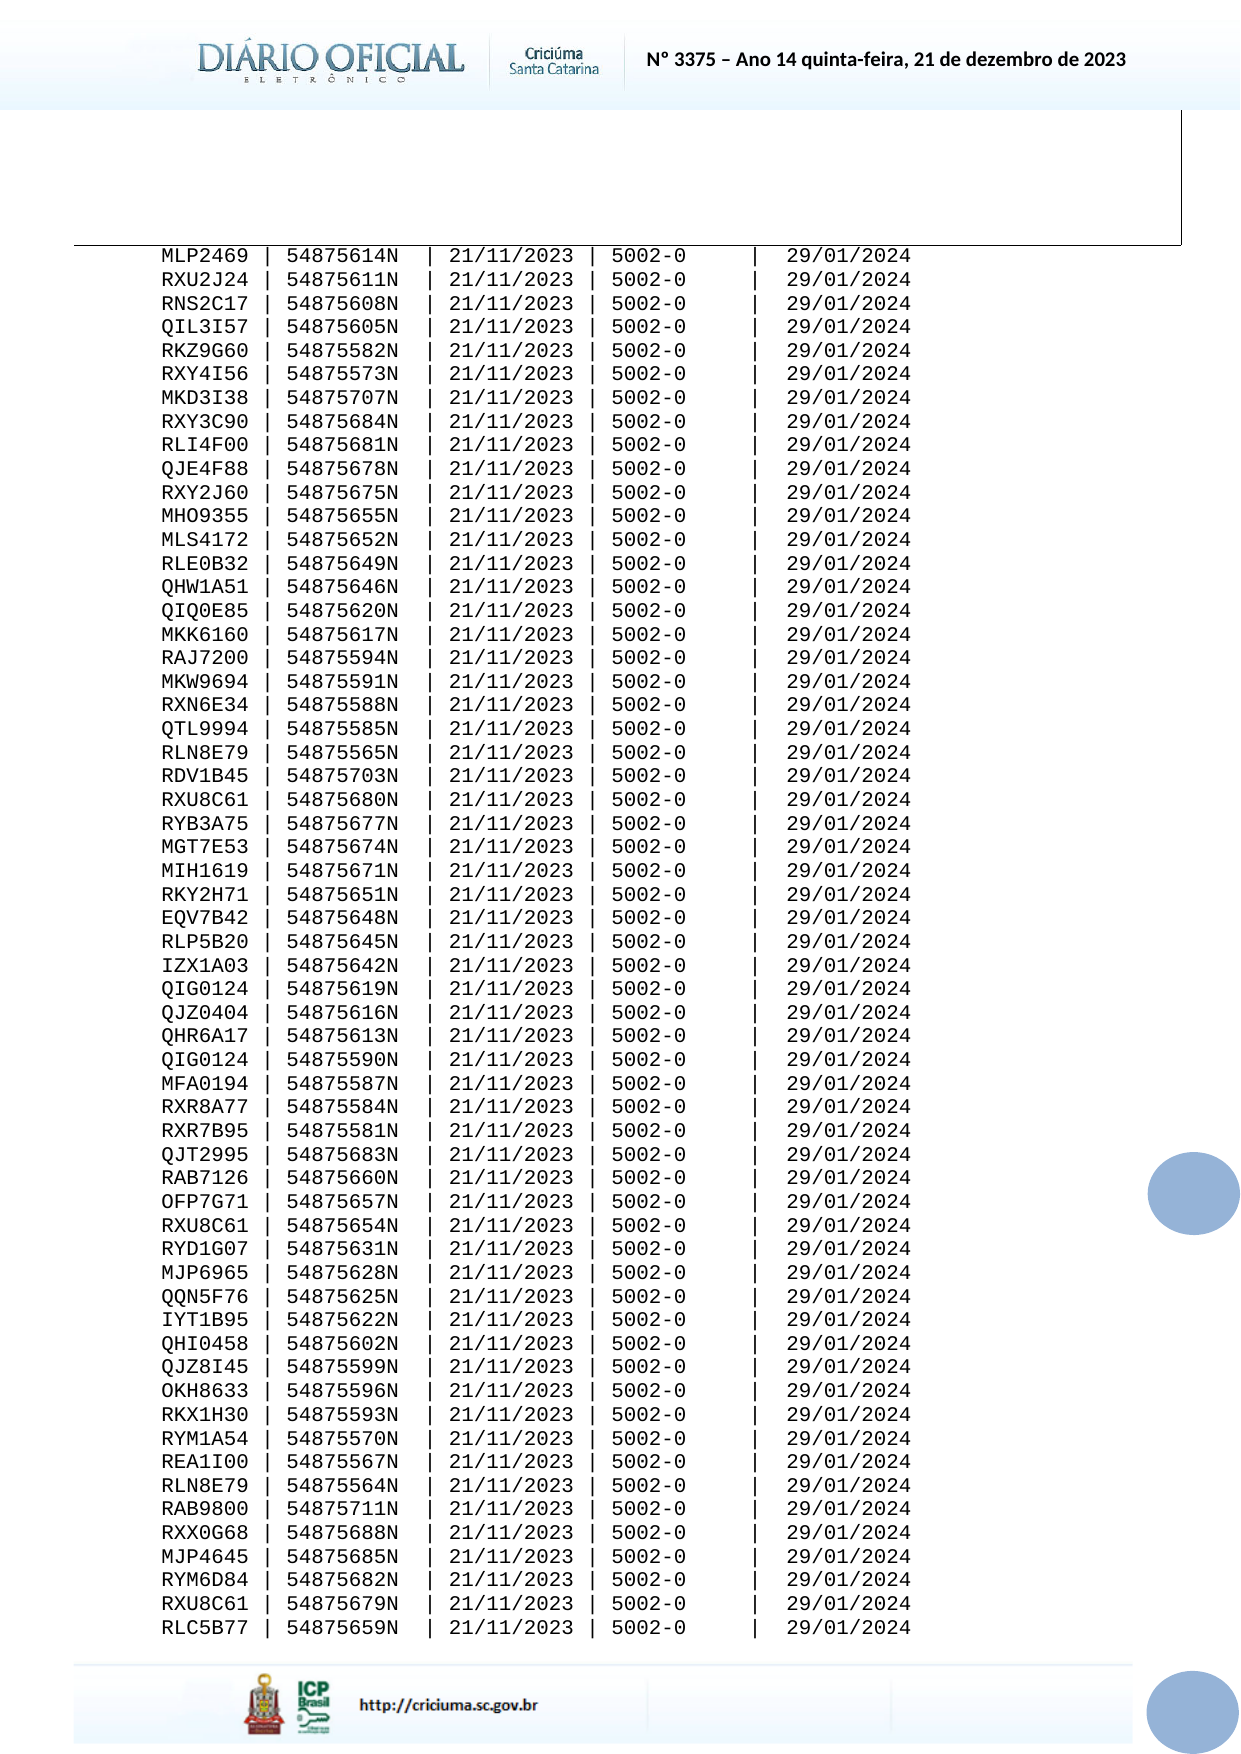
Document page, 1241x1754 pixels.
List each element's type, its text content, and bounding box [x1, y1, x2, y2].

text QJE4F88 | 54875678N | 21/11/2023 | 5002-0 | 29/01/2024 [74, 458, 1181, 482]
text RYB3A75 | 54875677N | 21/11/2023 | 5002-0 | 29/01/2024 [74, 813, 1181, 836]
text MIH1619 | 54875671N | 21/11/2023 | 5002-0 | 29/01/2024 [74, 860, 1181, 884]
text RKY2H71 | 54875651N | 21/11/2023 | 5002-0 | 29/01/2024 [74, 884, 1181, 907]
text REA1I00 | 54875567N | 21/11/2023 | 5002-0 | 29/01/2024 [74, 1451, 1181, 1475]
text RKZ9G60 | 54875582N | 21/11/2023 | 5002-0 | 29/01/2024 [74, 340, 1181, 363]
text MKW9694 | 54875591N | 21/11/2023 | 5002-0 | 29/01/2024 [74, 671, 1181, 694]
text RXU2J24 | 54875611N | 21/11/2023 | 5002-0 | 29/01/2024 [74, 269, 1181, 292]
text RAB9800 | 54875711N | 21/11/2023 | 5002-0 | 29/01/2024 [74, 1498, 1181, 1522]
text MHO9355 | 54875655N | 21/11/2023 | 5002-0 | 29/01/2024 [74, 505, 1181, 529]
text MLS4172 | 54875652N | 21/11/2023 | 5002-0 | 29/01/2024 [74, 529, 1181, 553]
text RXY3C90 | 54875684N | 21/11/2023 | 5002-0 | 29/01/2024 [74, 411, 1181, 434]
text RXU8C61 | 54875680N | 21/11/2023 | 5002-0 | 29/01/2024 [74, 789, 1181, 813]
text RLP5B20 | 54875645N | 21/11/2023 | 5002-0 | 29/01/2024 [74, 931, 1181, 954]
text MLP2469 | 54875614N | 21/11/2023 | 5002-0 | 29/01/2024 [74, 245, 1181, 269]
text MFA0194 | 54875587N | 21/11/2023 | 5002-0 | 29/01/2024 [74, 1073, 1181, 1096]
text RLE0B32 | 54875649N | 21/11/2023 | 5002-0 | 29/01/2024 [74, 553, 1181, 576]
text QQN5F76 | 54875625N | 21/11/2023 | 5002-0 | 29/01/2024 [74, 1286, 1181, 1309]
text OKH8633 | 54875596N | 21/11/2023 | 5002-0 | 29/01/2024 [74, 1380, 1181, 1404]
text IZX1A03 | 54875642N | 21/11/2023 | 5002-0 | 29/01/2024 [74, 954, 1181, 978]
text QHR6A17 | 54875613N | 21/11/2023 | 5002-0 | 29/01/2024 [74, 1026, 1181, 1049]
text EQV7B42 | 54875648N | 21/11/2023 | 5002-0 | 29/01/2024 [74, 907, 1181, 931]
text MGT7E53 | 54875674N | 21/11/2023 | 5002-0 | 29/01/2024 [74, 836, 1181, 860]
text QIG0124 | 54875619N | 21/11/2023 | 5002-0 | 29/01/2024 [74, 978, 1181, 1002]
text RLI4F00 | 54875681N | 21/11/2023 | 5002-0 | 29/01/2024 [74, 434, 1181, 458]
text RXR7B95 | 54875581N | 21/11/2023 | 5002-0 | 29/01/2024 [74, 1120, 1181, 1144]
text RXN6E34 | 54875588N | 21/11/2023 | 5002-0 | 29/01/2024 [74, 694, 1181, 718]
text RLN8E79 | 54875565N | 21/11/2023 | 5002-0 | 29/01/2024 [74, 742, 1181, 765]
text RXU8C61 | 54875654N | 21/11/2023 | 5002-0 | 29/01/2024 [74, 1215, 1181, 1238]
text QIL3I57 | 54875605N | 21/11/2023 | 5002-0 | 29/01/2024 [74, 316, 1181, 340]
text RAB7126 | 54875660N | 21/11/2023 | 5002-0 | 29/01/2024 [74, 1167, 1157, 1191]
text RXY4I56 | 54875573N | 21/11/2023 | 5002-0 | 29/01/2024 [74, 363, 1181, 387]
text RKX1H30 | 54875593N | 21/11/2023 | 5002-0 | 29/01/2024 [74, 1404, 1181, 1427]
text QIQ0E85 | 54875620N | 21/11/2023 | 5002-0 | 29/01/2024 [74, 600, 1181, 623]
text RNS2C17 | 54875608N | 21/11/2023 | 5002-0 | 29/01/2024 [74, 292, 1181, 316]
text RXX0G68 | 54875688N | 21/11/2023 | 5002-0 | 29/01/2024 [74, 1522, 1181, 1546]
text MKK6160 | 54875617N | 21/11/2023 | 5002-0 | 29/01/2024 [74, 623, 1181, 647]
text RYD1G07 | 54875631N | 21/11/2023 | 5002-0 | 29/01/2024 [74, 1238, 1181, 1262]
text RLN8E79 | 54875564N | 21/11/2023 | 5002-0 | 29/01/2024 [74, 1475, 1181, 1498]
text MJP6965 | 54875628N | 21/11/2023 | 5002-0 | 29/01/2024 [74, 1262, 1181, 1286]
text QHI0458 | 54875602N | 21/11/2023 | 5002-0 | 29/01/2024 [74, 1333, 1181, 1357]
text QJZ8I45 | 54875599N | 21/11/2023 | 5002-0 | 29/01/2024 [74, 1357, 1181, 1380]
text OFP7G71 | 54875657N | 21/11/2023 | 5002-0 | 29/01/2024 [74, 1191, 1153, 1215]
text RYM1A54 | 54875570N | 21/11/2023 | 5002-0 | 29/01/2024 [74, 1427, 1181, 1451]
text RAJ7200 | 54875594N | 21/11/2023 | 5002-0 | 29/01/2024 [74, 647, 1181, 671]
text RXU8C61 | 54875679N | 21/11/2023 | 5002-0 | 29/01/2024 [74, 1593, 1181, 1617]
text RXR8A77 | 54875584N | 21/11/2023 | 5002-0 | 29/01/2024 [74, 1096, 1181, 1120]
text RLC5B77 | 54875659N | 21/11/2023 | 5002-0 | 29/01/2024 [74, 1617, 1181, 1640]
text QIG0124 | 54875590N | 21/11/2023 | 5002-0 | 29/01/2024 [74, 1049, 1181, 1073]
text MJP4645 | 54875685N | 21/11/2023 | 5002-0 | 29/01/2024 [74, 1546, 1181, 1569]
text QTL9994 | 54875585N | 21/11/2023 | 5002-0 | 29/01/2024 [74, 718, 1181, 742]
text IYT1B95 | 54875622N | 21/11/2023 | 5002-0 | 29/01/2024 [74, 1309, 1181, 1333]
text RYM6D84 | 54875682N | 21/11/2023 | 5002-0 | 29/01/2024 [74, 1569, 1181, 1593]
text RDV1B45 | 54875703N | 21/11/2023 | 5002-0 | 29/01/2024 [74, 765, 1181, 789]
text QHW1A51 | 54875646N | 21/11/2023 | 5002-0 | 29/01/2024 [74, 576, 1181, 600]
text QJZ0404 | 54875616N | 21/11/2023 | 5002-0 | 29/01/2024 [74, 1002, 1181, 1026]
text RXY2J60 | 54875675N | 21/11/2023 | 5002-0 | 29/01/2024 [74, 482, 1181, 505]
text QJT2995 | 54875683N | 21/11/2023 | 5002-0 | 29/01/2024 [74, 1144, 1181, 1167]
text MKD3I38 | 54875707N | 21/11/2023 | 5002-0 | 29/01/2024 [74, 387, 1181, 411]
